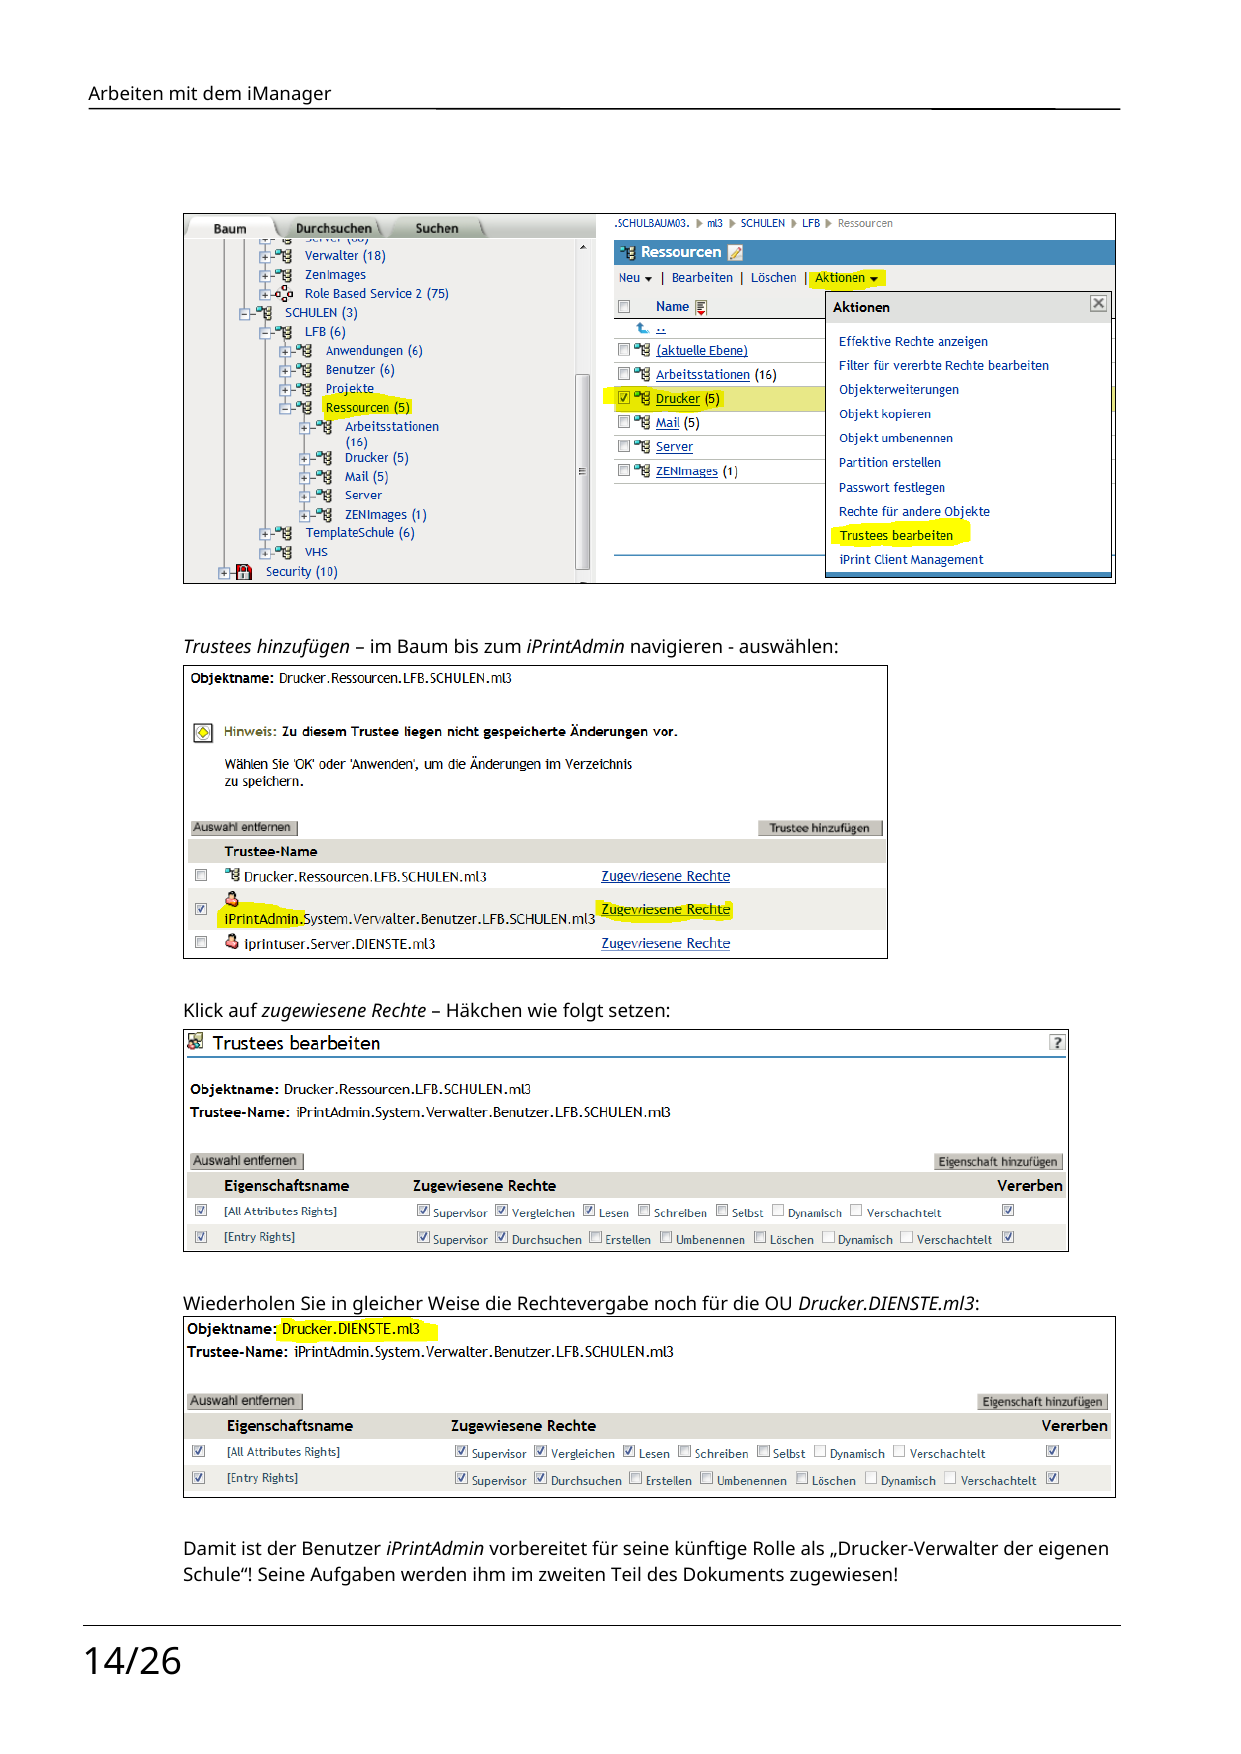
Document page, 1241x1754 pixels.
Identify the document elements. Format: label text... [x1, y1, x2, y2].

picture [184, 214, 1115, 583]
picture [184, 1030, 1068, 1251]
table_header [177, 201, 1122, 622]
picture [184, 1317, 1115, 1497]
table_cell Trustees hinzufügen – im Baum bis zum iPrintAdmin navigieren - auswählen: Klick auf zugewiesene Rechte – Häkchen wie folgt setzen: Wiederholen Sie in gleicher Weise die Rechtevergabe noch für die OU Drucker.DIENSTE.ml3: Damit ist der Benutzer iPrintAdmin vorbereitet für seine künftige Rolle als „Drucker-Verwalter der eigenen Schule“! Seine Aufgaben werden ihm im zweiten Teil des Dokuments zugewiesen! [177, 622, 1122, 1592]
picture [184, 666, 887, 958]
